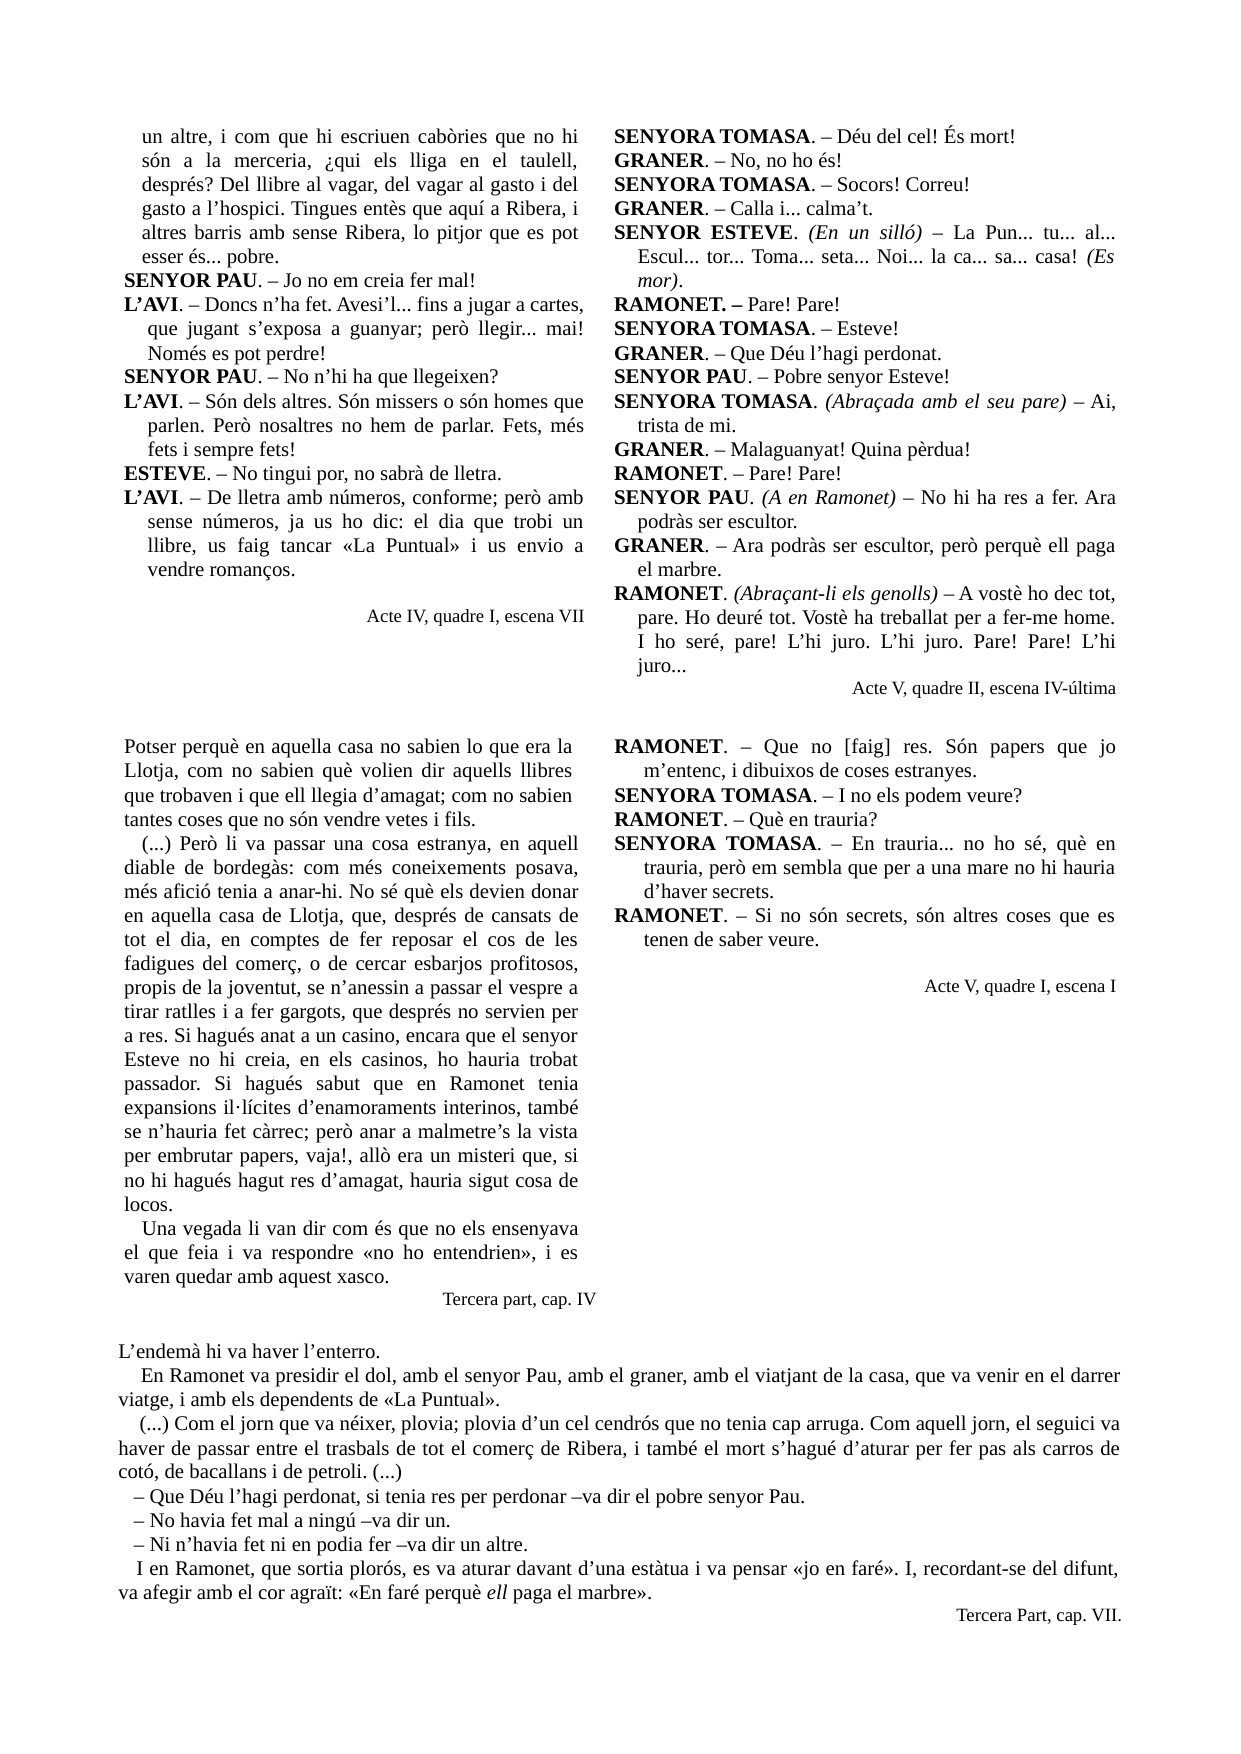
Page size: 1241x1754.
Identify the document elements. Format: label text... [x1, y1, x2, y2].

text – Que Déu l’hagi perdonat, si tenia res per perdonar –va dir el pobre senyor Pau. [118, 1483, 1122, 1508]
text (...) Com el jorn que va néixer, plovia; plovia d’un cel cendrós que no tenia cap arruga. Com aquell jorn, el seguici va haver de passar entre el trasbals de tot el comerç de Ribera, i també el mort s’hagué d’aturar per fer pas als carros de cotó, de bacallans i de petroli. (...) [118, 1411, 1122, 1483]
text L’endemà hi va haver l’enterro. [118, 1339, 1122, 1363]
text – Ni n’havia fet ni en podia fer –va dir un altre. [118, 1532, 1122, 1556]
text En Ramonet va presidir el dol, amb el senyor Pau, amb el graner, amb el viatjant de la casa, que va venir en el darrer viatge, i amb els dependents de «La Puntual». [118, 1363, 1122, 1411]
text I en Ramonet, que sortia plorós, es va aturar davant d’una estàtua i va pensar «jo en faré». I, recordant-se del difunt, va afegir amb el cor agraït: «En faré perquè ell paga el marbre». [118, 1556, 1122, 1604]
table_header RAMONET. – Que no [faig] res. Són papers que jo m’entenc, i dibuixos de coses estranyes. SENYORA TOMASA. – I no els podem veure? RAMONET. – Què en trauria? SENYORA TOMASA. – En trauria... no ho sé, què en trauria, però em sembla que per a una mare no hi hauria d’haver secrets. RAMONET. – Si no són secrets, són altres coses que es tenen de saber veure. Acte V, quadre I, escena I [603, 729, 1122, 1315]
table_header un altre, i com que hi escriuen cabòries que no hi són a la merceria, ¿qui els lliga en el taulell, després? Del llibre al vagar, del vagar al gasto i del gasto a l’hospici. Tingues entès que aquí a Ribera, i altres barris amb sense Ribera, lo pitjor que es pot esser és... pobre. SENYOR PAU. – Jo no em creia fer mal! L’AVI. – Doncs n’ha fet. Avesi’l... fins a jugar a cartes, que jugant s’exposa a guanyar; però llegir... mai! Només es pot perdre! SENYOR PAU. – No n’hi ha que llegeixen? L’AVI. – Són dels altres. Són missers o són homes que parlen. Però nosaltres no hem de parlar. Fets, més fets i sempre fets! ESTEVE. – No tingui por, no sabrà de lletra. L’AVI. – De lletra amb números, conforme; però amb sense números, ja us ho dic: el dia que trobi un llibre, us faig tancar «La Puntual» i us envio a vendre romanços. Acte IV, quadre I, escena VII [118, 118, 608, 704]
table_header Potser perquè en aquella casa no sabien lo que era la Llotja, com no sabien què volien dir aquells llibres que trobaven i que ell llegia d’amagat; com no sabien tantes coses que no són vendre vetes i fils. (...) Però li va passar una cosa estranya, en aquell diable de bordegàs: com més coneixements posava, més afició tenia a anar-hi. No sé què els devien donar en aquella casa de Llotja, que, després de cansats de tot el dia, en comptes de fer reposar el cos de les fadigues del comerç, o de cercar esbarjos profitosos, propis de la joventut, se n’anessin a passar el vespre a tirar ratlles i a fer gargots, que després no servien per a res. Si hagués anat a un casino, encara que el senyor Esteve no hi creia, en els casinos, ho hauria trobat passador. Si hagués sabut que en Ramonet tenia expansions il·lícites d’enamoraments interinos, també se n’hauria fet càrrec; però anar a malmetre’s la vista per embrutar papers, vaja!, allò era un misteri que, si no hi hagués hagut res d’amagat, hauria sigut cosa de locos. Una vegada li van dir com és que no els ensenyava el que feia i va respondre «no ho entendrien», i es varen quedar amb aquest xasco. Tercera part, cap. IV [118, 729, 602, 1315]
text Tercera Part, cap. VII. [118, 1604, 1122, 1625]
text – No havia fet mal a ningú –va dir un. [118, 1508, 1122, 1532]
table_header SENYORA TOMASA. – Déu del cel! És mort! GRANER. – No, no ho és! SENYORA TOMASA. – Socors! Correu! GRANER. – Calla i... calma’t. SENYOR ESTEVE. (En un silló) – La Pun... tu... al... Escul... tor... Toma... seta... Noi... la ca... sa... casa! (Es mor). RAMONET. – Pare! Pare! SENYORA TOMASA. – Esteve! GRANER. – Que Déu l’hagi perdonat. SENYOR PAU. – Pobre senyor Esteve! SENYORA TOMASA. (Abraçada amb el seu pare) – Ai, trista de mi. GRANER. – Malaguanyat! Quina pèrdua! RAMONET. – Pare! Pare! SENYOR PAU. (A en Ramonet) – No hi ha res a fer. Ara podràs ser escultor. GRANER. – Ara podràs ser escultor, però perquè ell paga el marbre. RAMONET. (Abraçant-li els genolls) – A vostè ho dec tot, pare. Ho deuré tot. Vostè ha treballat per a fer-me home. I ho seré, pare! L’hi juro. L’hi juro. Pare! Pare! L’hi juro... Acte V, quadre II, escena IV-última [608, 118, 1122, 704]
